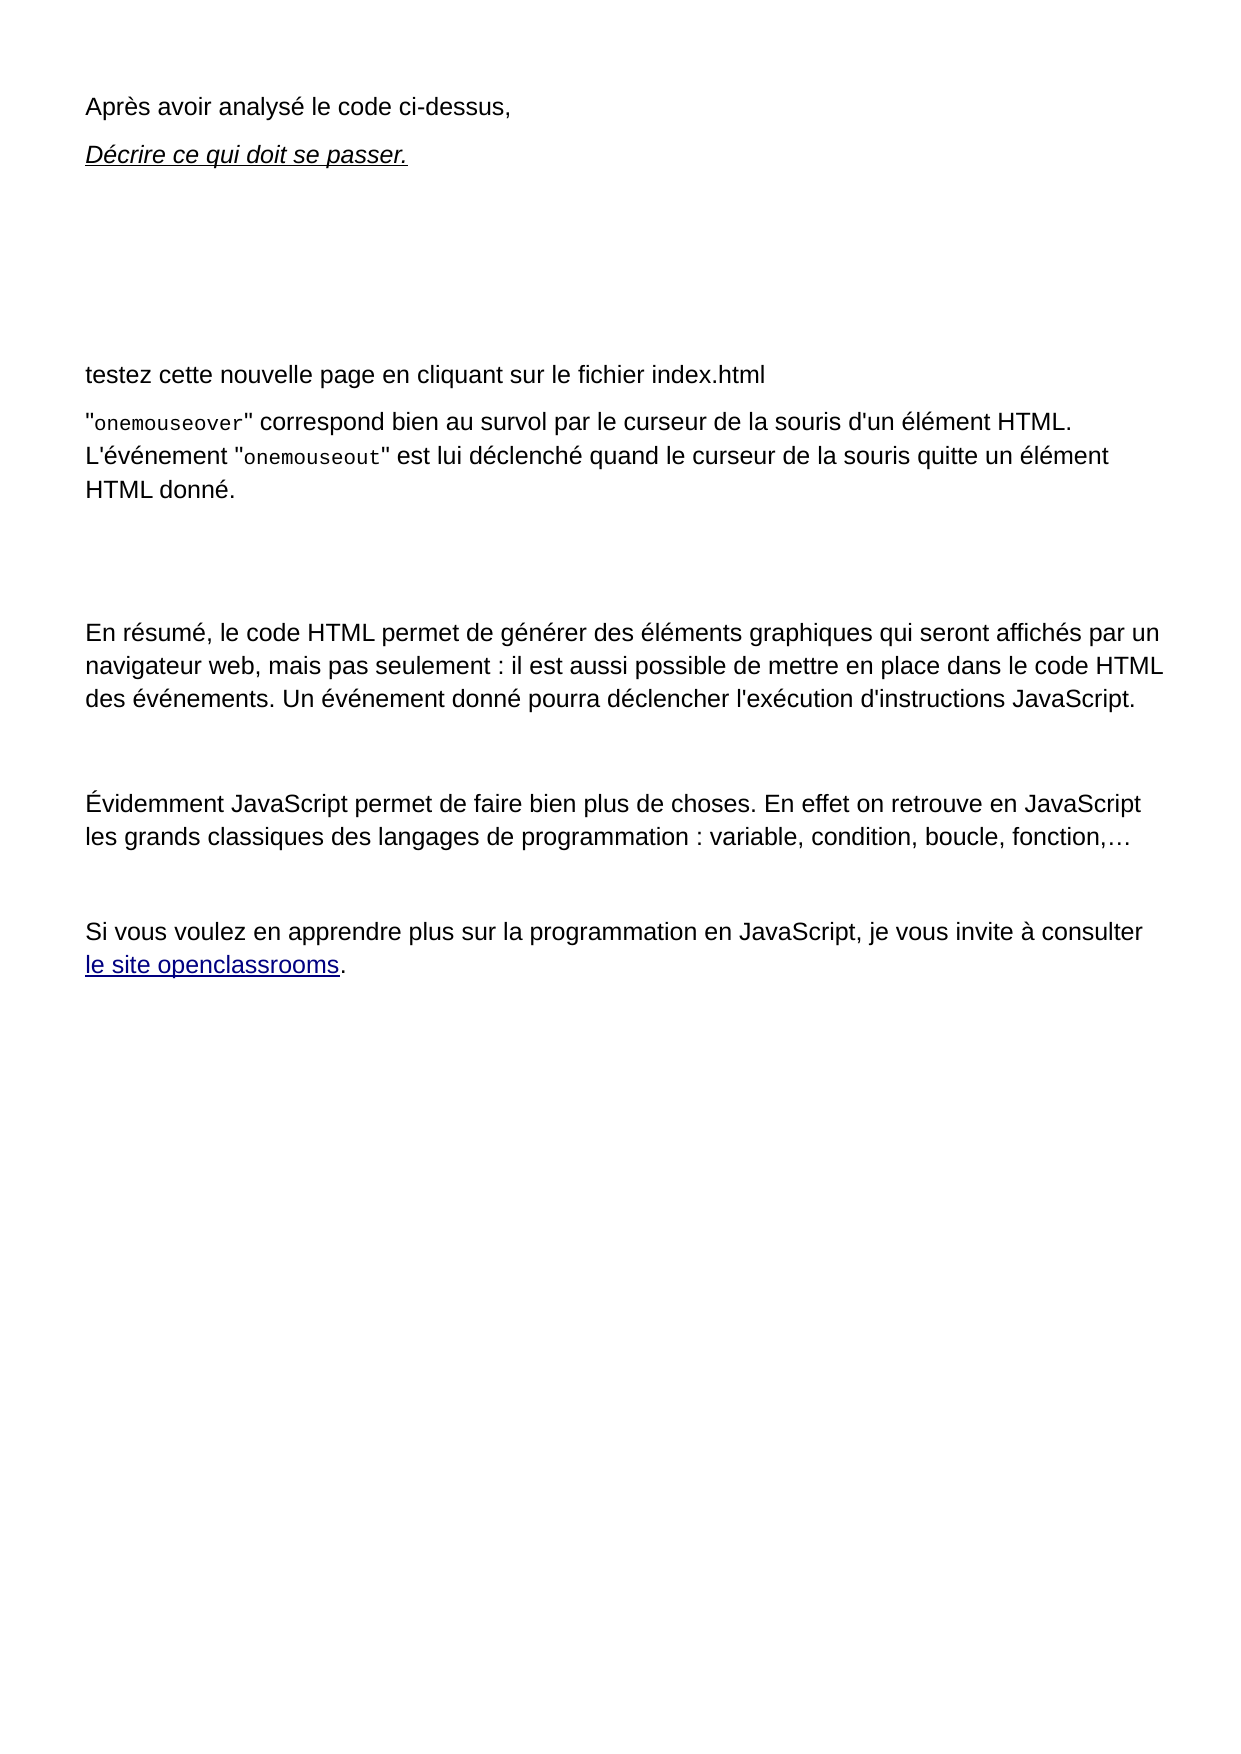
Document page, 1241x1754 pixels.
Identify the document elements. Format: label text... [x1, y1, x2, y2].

text Si vous voulez en apprendre plus sur la programmation en JavaScript, je vous invite à consulter le site openclassrooms. [85, 917, 1165, 979]
text En résumé, le code HTML permet de générer des éléments graphiques qui seront affichés par un navigateur web, mais pas seulement : il est aussi possible de mettre en place dans le code HTML des événements. Un événement donné pourra déclencher l'exécution d'instructions JavaScript. [85, 618, 1165, 713]
text "onemouseover" correspond bien au survol par le curseur de la souris d'un élément HTML. L'événement "onemouseout" est lui déclenché quand le curseur de la souris quitte un élément HTML donné. [85, 407, 1165, 504]
text testez cette nouvelle page en cliquant sur le fichier index.html [85, 360, 1165, 388]
text Décrire ce qui doit se passer. [85, 139, 1165, 168]
text Après avoir analysé le code ci-dessus, [85, 92, 1165, 121]
text Évidemment JavaScript permet de faire bien plus de choses. En effet on retrouve en JavaScript les grands classiques des langages de programmation : variable, condition, boucle, fonction,… [85, 789, 1165, 851]
